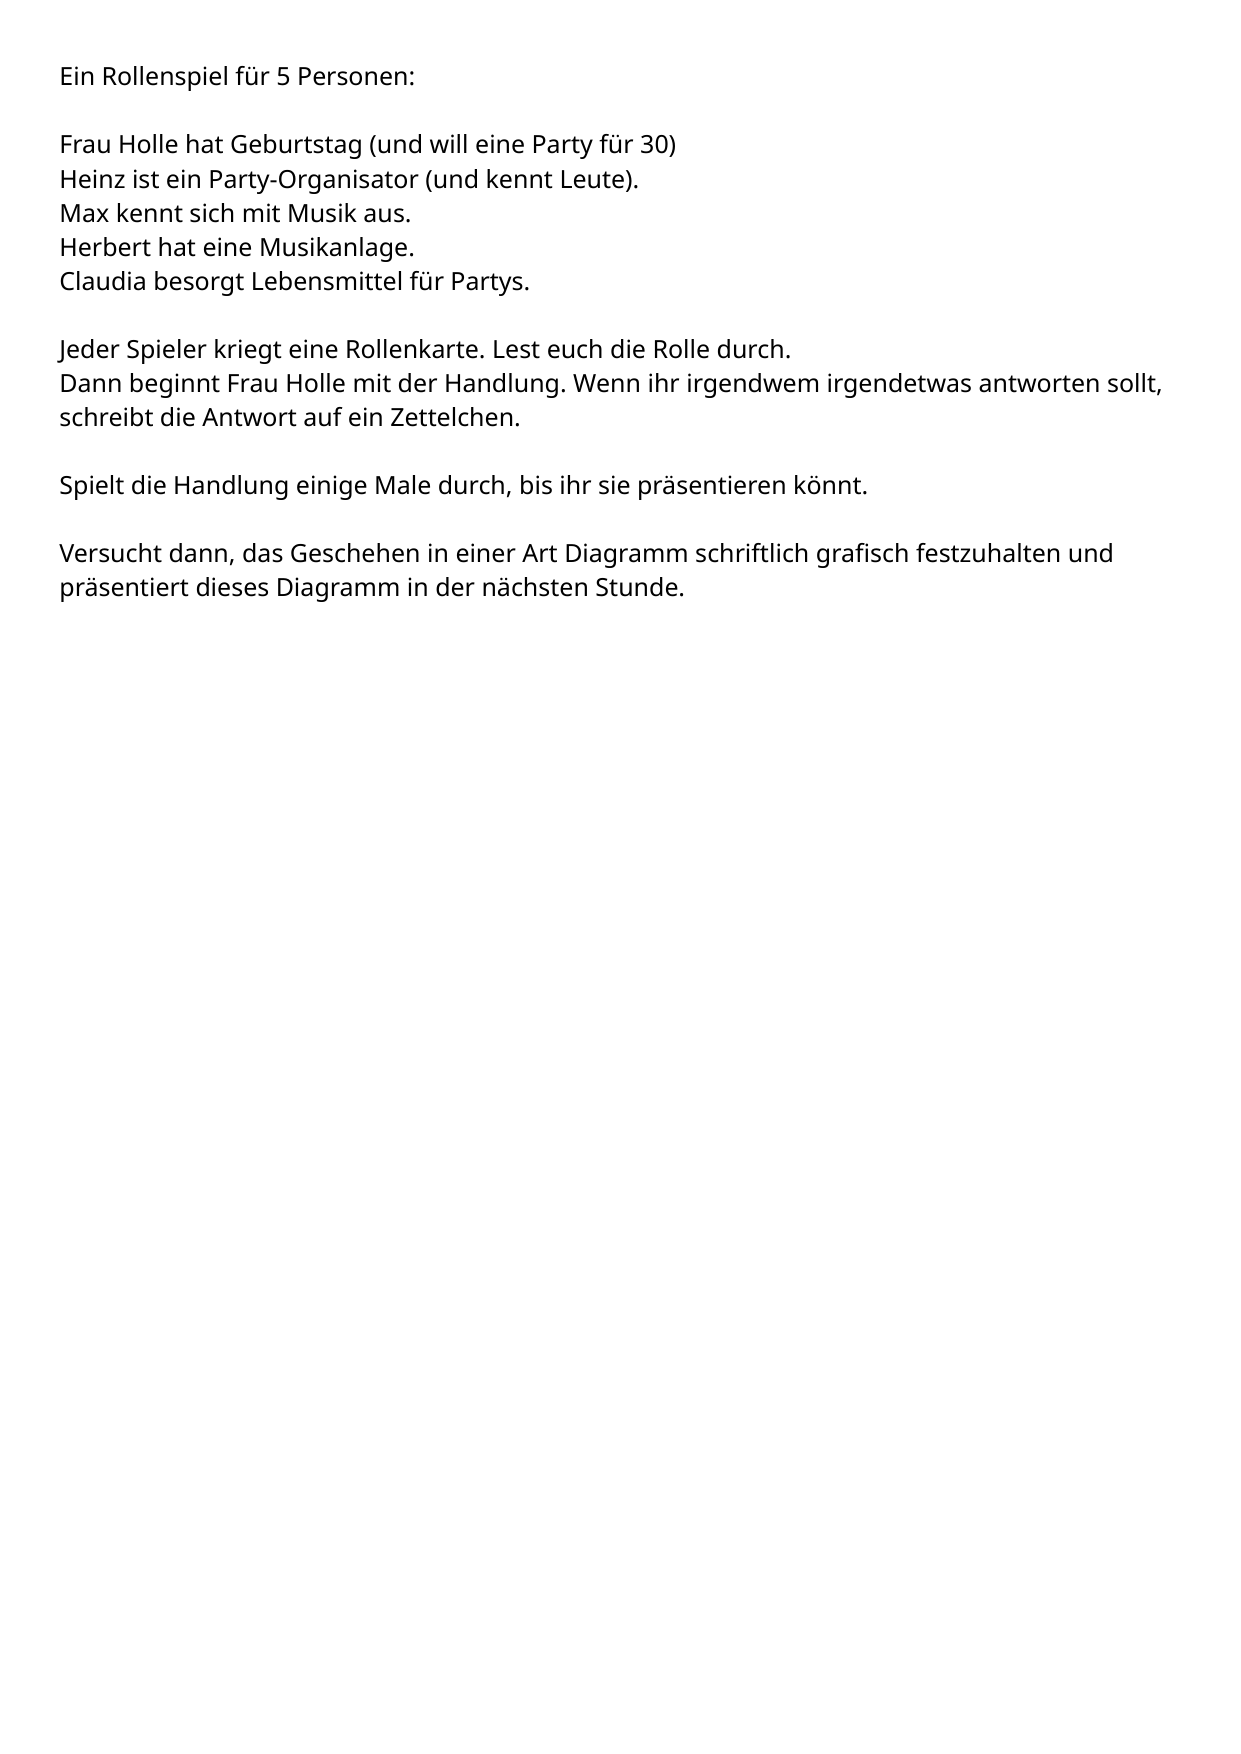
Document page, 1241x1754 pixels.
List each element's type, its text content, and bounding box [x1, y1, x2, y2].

text Max kennt sich mit Musik aus. [59, 195, 1181, 229]
text Heinz ist ein Party-Organisator (und kennt Leute). [59, 161, 1181, 195]
text Versucht dann, das Geschehen in einer Art Diagramm schriftlich grafisch festzuhalten und präsentiert dieses Diagramm in der nächsten Stunde. [59, 536, 1181, 604]
text Jeder Spieler kriegt eine Rollenkarte. Lest euch die Rolle durch. [59, 332, 1181, 366]
text Frau Holle hat Geburtstag (und will eine Party für 30) [59, 127, 1181, 161]
text Ein Rollenspiel für 5 Personen: [59, 59, 1181, 93]
text Herbert hat eine Musikanlage. [59, 229, 1181, 263]
text Spielt die Handlung einige Male durch, bis ihr sie präsentieren könnt. [59, 468, 1181, 502]
text Dann beginnt Frau Holle mit der Handlung. Wenn ihr irgendwem irgendetwas antworten sollt, schreibt die Antwort auf ein Zettelchen. [59, 366, 1181, 434]
text Claudia besorgt Lebensmittel für Partys. [59, 263, 1181, 297]
